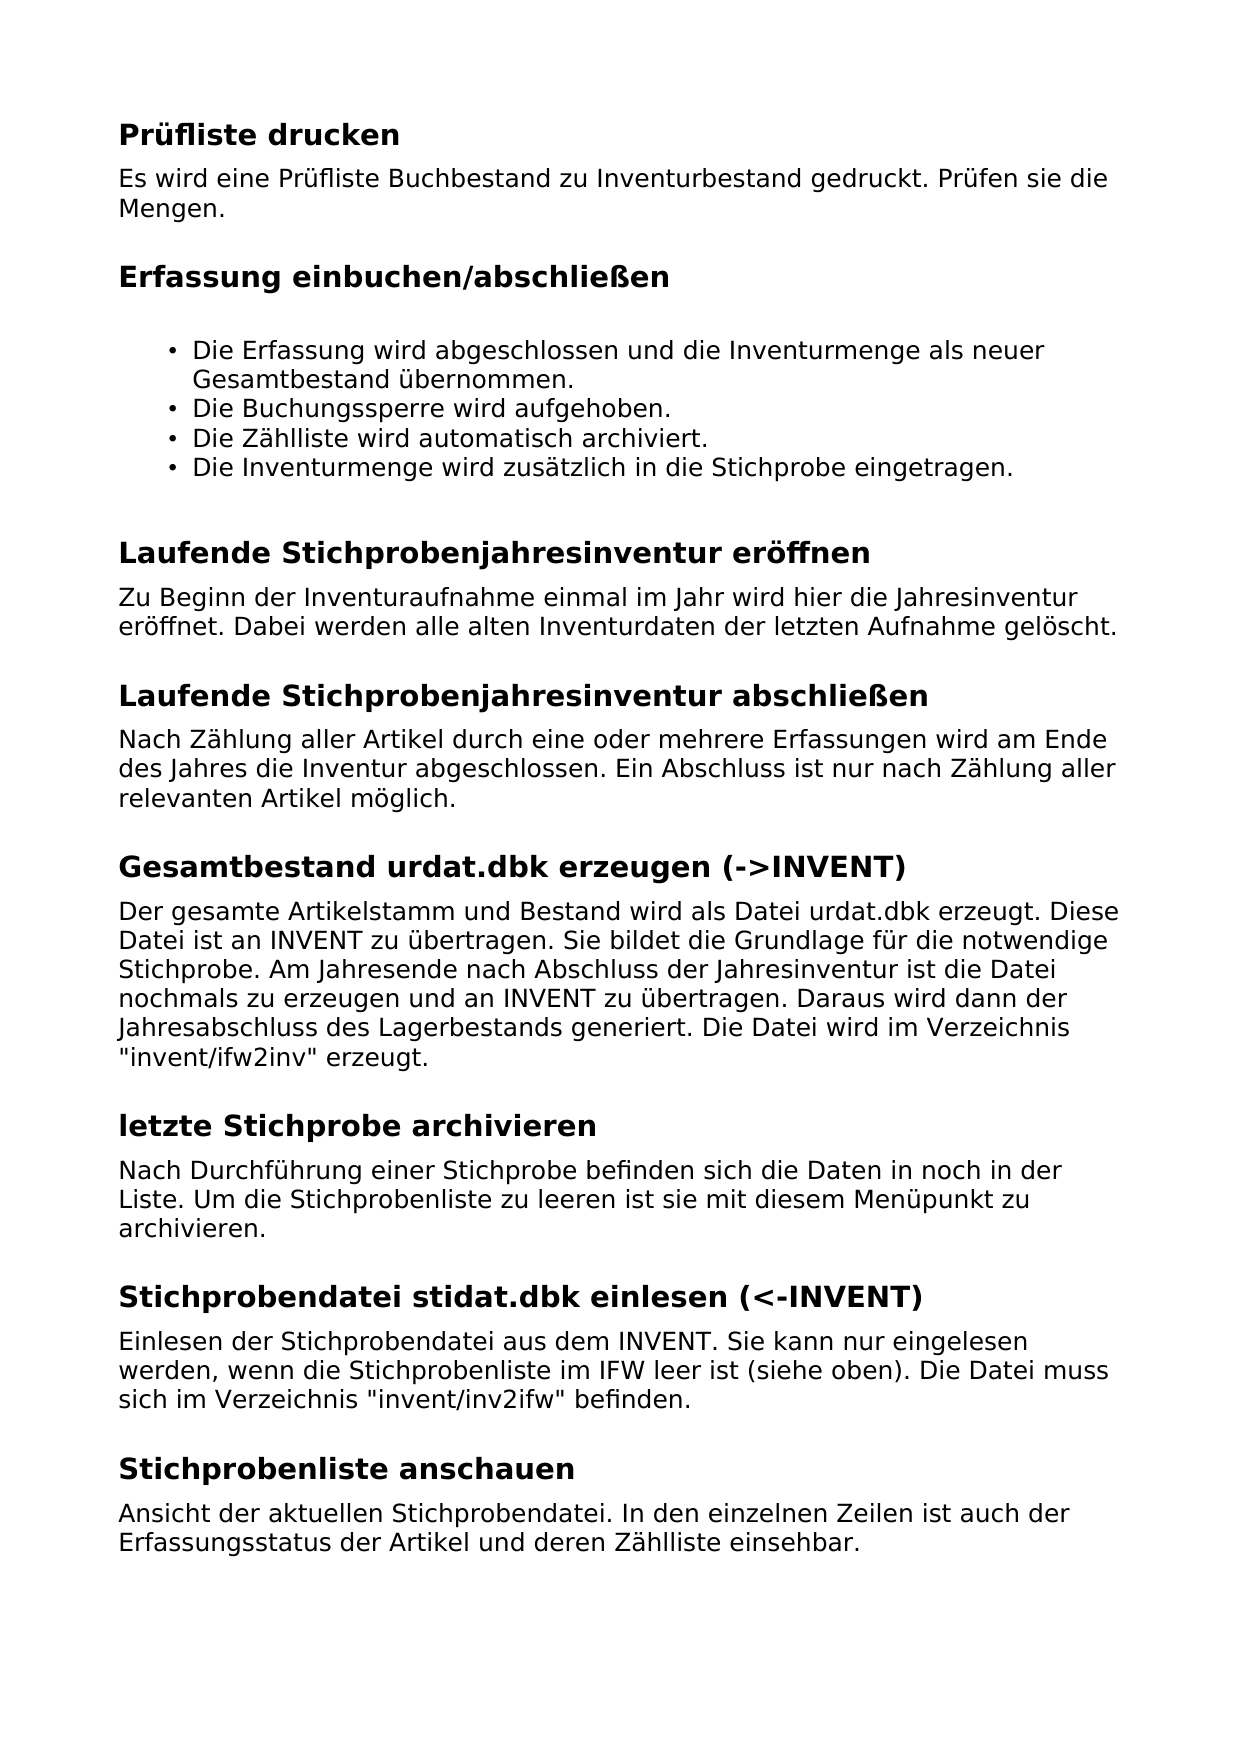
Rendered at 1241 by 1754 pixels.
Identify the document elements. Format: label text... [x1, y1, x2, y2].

subtitle Stichprobenliste anschauen [118, 1452, 1122, 1486]
list Die Inventurmenge wird zusätzlich in die Stichprobe eingetragen. [177, 453, 1122, 482]
text Es wird eine Prüfliste Buchbestand zu Inventurbestand gedruckt. Prüfen sie die Mengen. [118, 164, 1122, 223]
subtitle Laufende Stichprobenjahresinventur abschließen [118, 679, 1122, 713]
subtitle Laufende Stichprobenjahresinventur eröffnen [118, 537, 1122, 571]
text Zu Beginn der Inventuraufnahme einmal im Jahr wird hier die Jahresinventur eröffnet. Dabei werden alle alten Inventurdaten der letzten Aufnahme gelöscht. [118, 583, 1122, 641]
text Nach Zählung aller Artikel durch eine oder mehrere Erfassungen wird am Ende des Jahres die Inventur abgeschlossen. Ein Abschluss ist nur nach Zählung aller relevanten Artikel möglich. [118, 725, 1122, 813]
text Der gesamte Artikelstamm und Bestand wird als Datei urdat.dbk erzeugt. Diese Datei ist an INVENT zu übertragen. Sie bildet die Grundlage für die notwendige Stichprobe. Am Jahresende nach Abschluss der Jahresinventur ist die Datei nochmals zu erzeugen und an INVENT zu übertragen. Daraus wird dann der Jahresabschluss des Lagerbestands generiert. Die Datei wird im Verzeichnis "invent/ifw2inv" erzeugt. [118, 897, 1122, 1072]
subtitle Prüfliste drucken [118, 118, 1122, 152]
subtitle letzte Stichprobe archivieren [118, 1109, 1122, 1143]
subtitle Gesamtbestand urdat.dbk erzeugen (->INVENT) [118, 850, 1122, 884]
list Die Buchungssperre wird aufgehoben. [177, 395, 1122, 424]
text Einlesen der Stichprobendatei aus dem INVENT. Sie kann nur eingelesen werden, wenn die Stichprobenliste im IFW leer ist (siehe oben). Die Datei muss sich im Verzeichnis "invent/inv2ifw" befinden. [118, 1327, 1122, 1415]
text Ansicht der aktuellen Stichprobendatei. In den einzelnen Zeilen ist auch der Erfassungsstatus der Artikel und deren Zählliste einsehbar. [118, 1499, 1122, 1557]
text Nach Durchführung einer Stichprobe befinden sich die Daten in noch in der Liste. Um die Stichprobenliste zu leeren ist sie mit diesem Menüpunkt zu archivieren. [118, 1156, 1122, 1243]
list Die Zählliste wird automatisch archiviert. [177, 424, 1122, 453]
list Die Erfassung wird abgeschlossen und die Inventurmenge als neuer Gesamtbestand übernommen. [177, 336, 1122, 395]
subtitle Erfassung einbuchen/abschließen [118, 260, 1122, 294]
subtitle Stichprobendatei stidat.dbk einlesen (<-INVENT) [118, 1281, 1122, 1315]
